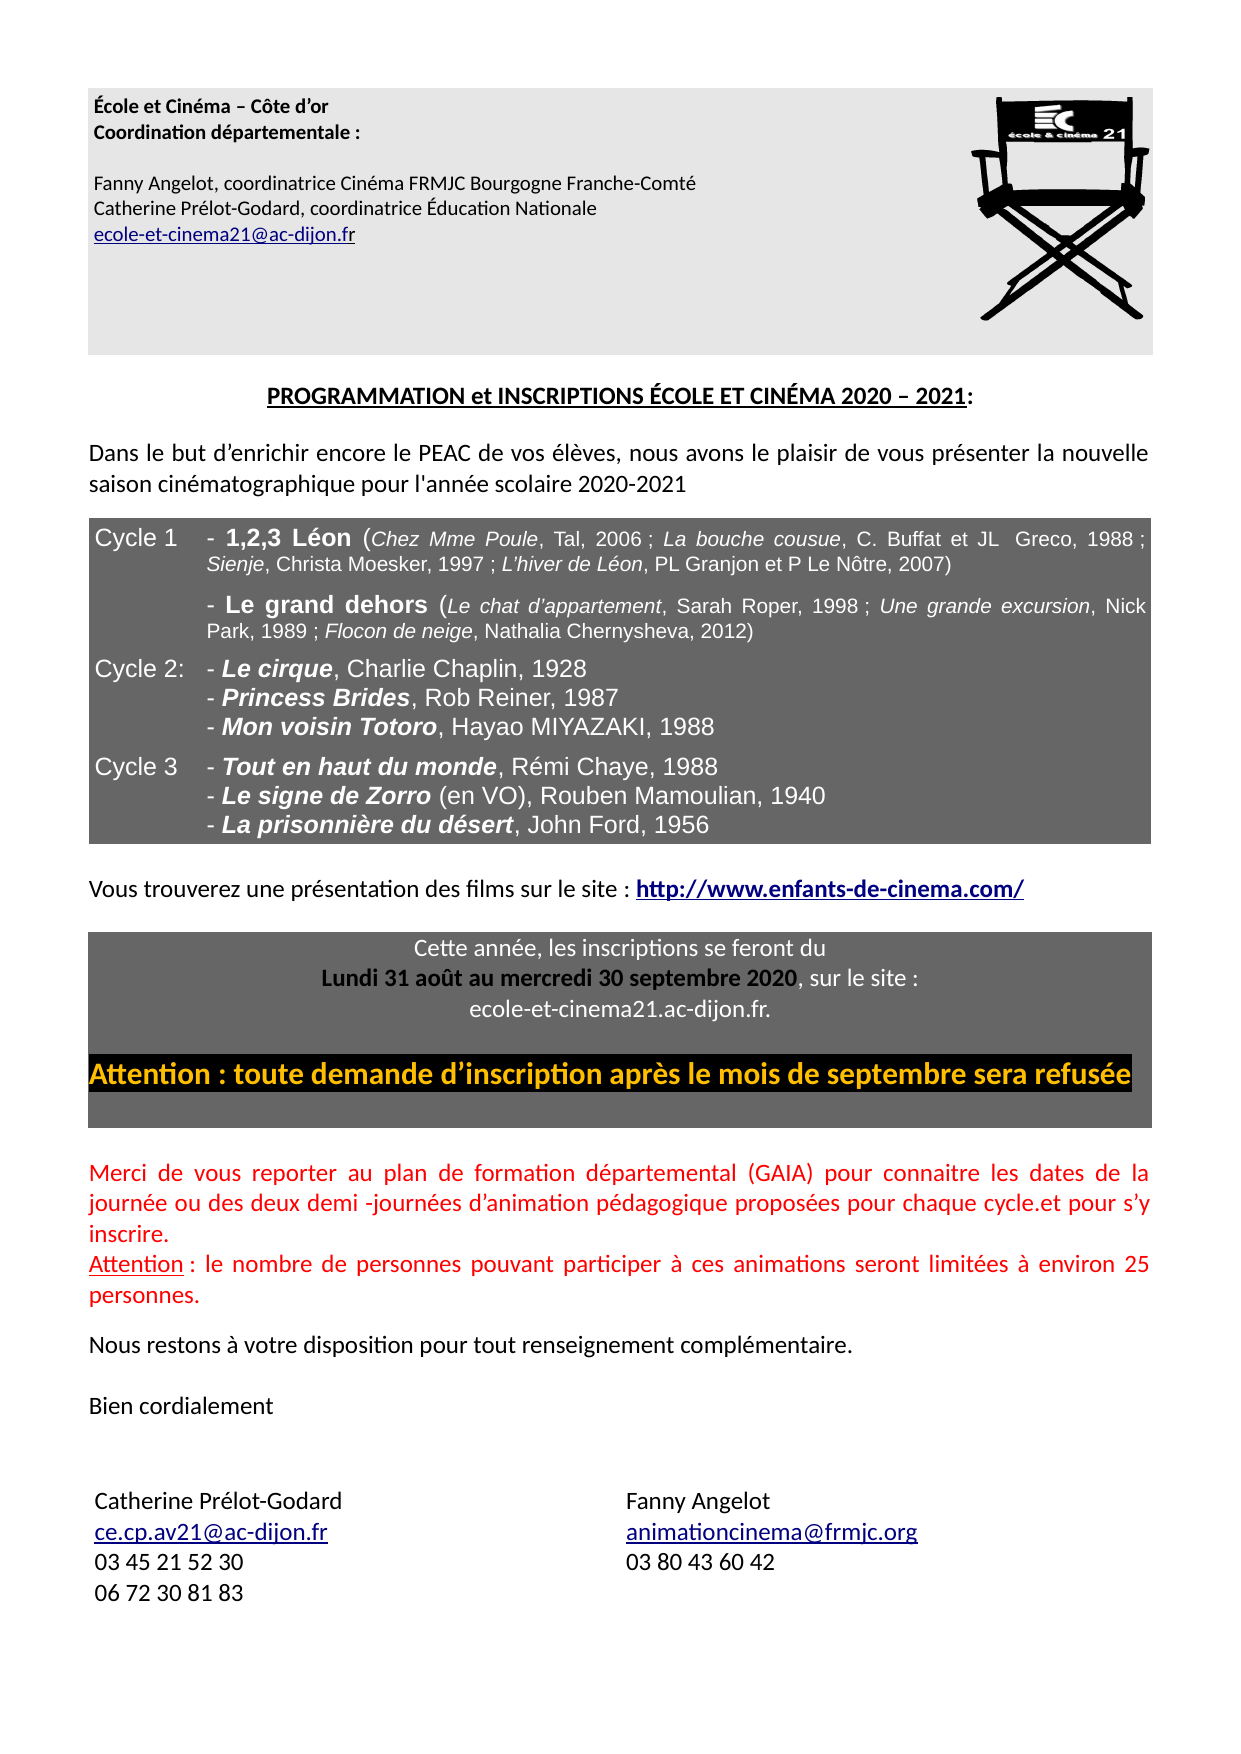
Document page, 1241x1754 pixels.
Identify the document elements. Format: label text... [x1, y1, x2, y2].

text Lundi 31 août au mercredi 30 septembre 2020, sur le site : [88, 963, 1152, 993]
text Attention : le nombre de personnes pouvant participer à ces animations seront limitées à environ 25 personnes. [88, 1248, 1152, 1309]
table_header - 1,2,3 Léon (Chez Mme Poule, Tal, 2006 ; La bouche cousue, C. Buffat et JL Greco, 1988 ; Sienje, Christa Moesker, 1997 ; L’hiver de Léon, PL Granjon et P Le Nôtre, 2007) - Le grand dehors (Le chat d’appartement, Sarah Roper, 1998 ; Une grande excursion, Nick Park, 1989 ; Flocon de neige, Nathalia Chernysheva, 2012) [201, 518, 1151, 649]
table_cell - Tout en haut du monde, Rémi Chaye, 1988 - Le signe de Zorro (en VO), Rouben Mamoulian, 1940 - La prisonnière du désert, John Ford, 1956 [201, 746, 1151, 844]
text Attention : toute demande d’inscription après le mois de septembre sera refusée [88, 1054, 1152, 1092]
text Nous restons à votre disposition pour tout renseignement complémentaire. [88, 1329, 1152, 1359]
text ecole-et-cinema21.ac-dijon.fr. [88, 993, 1152, 1024]
table_header Fanny Angelot animationcinema@frmjc.org 03 80 43 60 42 [620, 1480, 1152, 1613]
table_header Cycle 1 [89, 518, 201, 649]
text Bien cordialement [88, 1390, 1152, 1420]
text Cette année, les inscriptions se feront du [88, 932, 1152, 963]
table_header Catherine Prélot-Godard ce.cp.av21@ac-dijon.fr 03 45 21 52 30 06 72 30 81 83 [89, 1480, 620, 1613]
table_header [761, 88, 1153, 355]
table_header École et Cinéma – Côte d’or Coordination départementale : Fanny Angelot, coordinatrice Cinéma FRMJC Bourgogne Franche-Comté Catherine Prélot-Godard, coordinatrice Éducation Nationale ecole-et-cinema21@ac-dijon.fr [88, 88, 761, 355]
table_cell Cycle 2: [89, 649, 201, 746]
text Merci de vous reporter au plan de formation départemental (GAIA) pour connaitre les dates de la journée ou des deux demi -journées d’animation pédagogique proposées pour chaque cycle.et pour s’y inscrire. [88, 1157, 1152, 1248]
text Vous trouverez une présentation des films sur le site : http://www.enfants-de-cinema.com/ [88, 873, 1152, 903]
text Dans le but d’enrichir encore le PEAC de vos élèves, nous avons le plaisir de vous présenter la nouvelle saison cinématographique pour l'année scolaire 2020-2021 [88, 437, 1152, 498]
table_cell - Le cirque, Charlie Chaplin, 1928 - Princess Brides, Rob Reiner, 1987 - Mon voisin Totoro, Hayao MIYAZAKI, 1988 [201, 649, 1151, 746]
subtitle PROGRAMMATION et INSCRIPTIONS ÉCOLE ET CINÉMA 2020 – 2021: [88, 380, 1152, 411]
table_cell Cycle 3 [89, 746, 201, 844]
